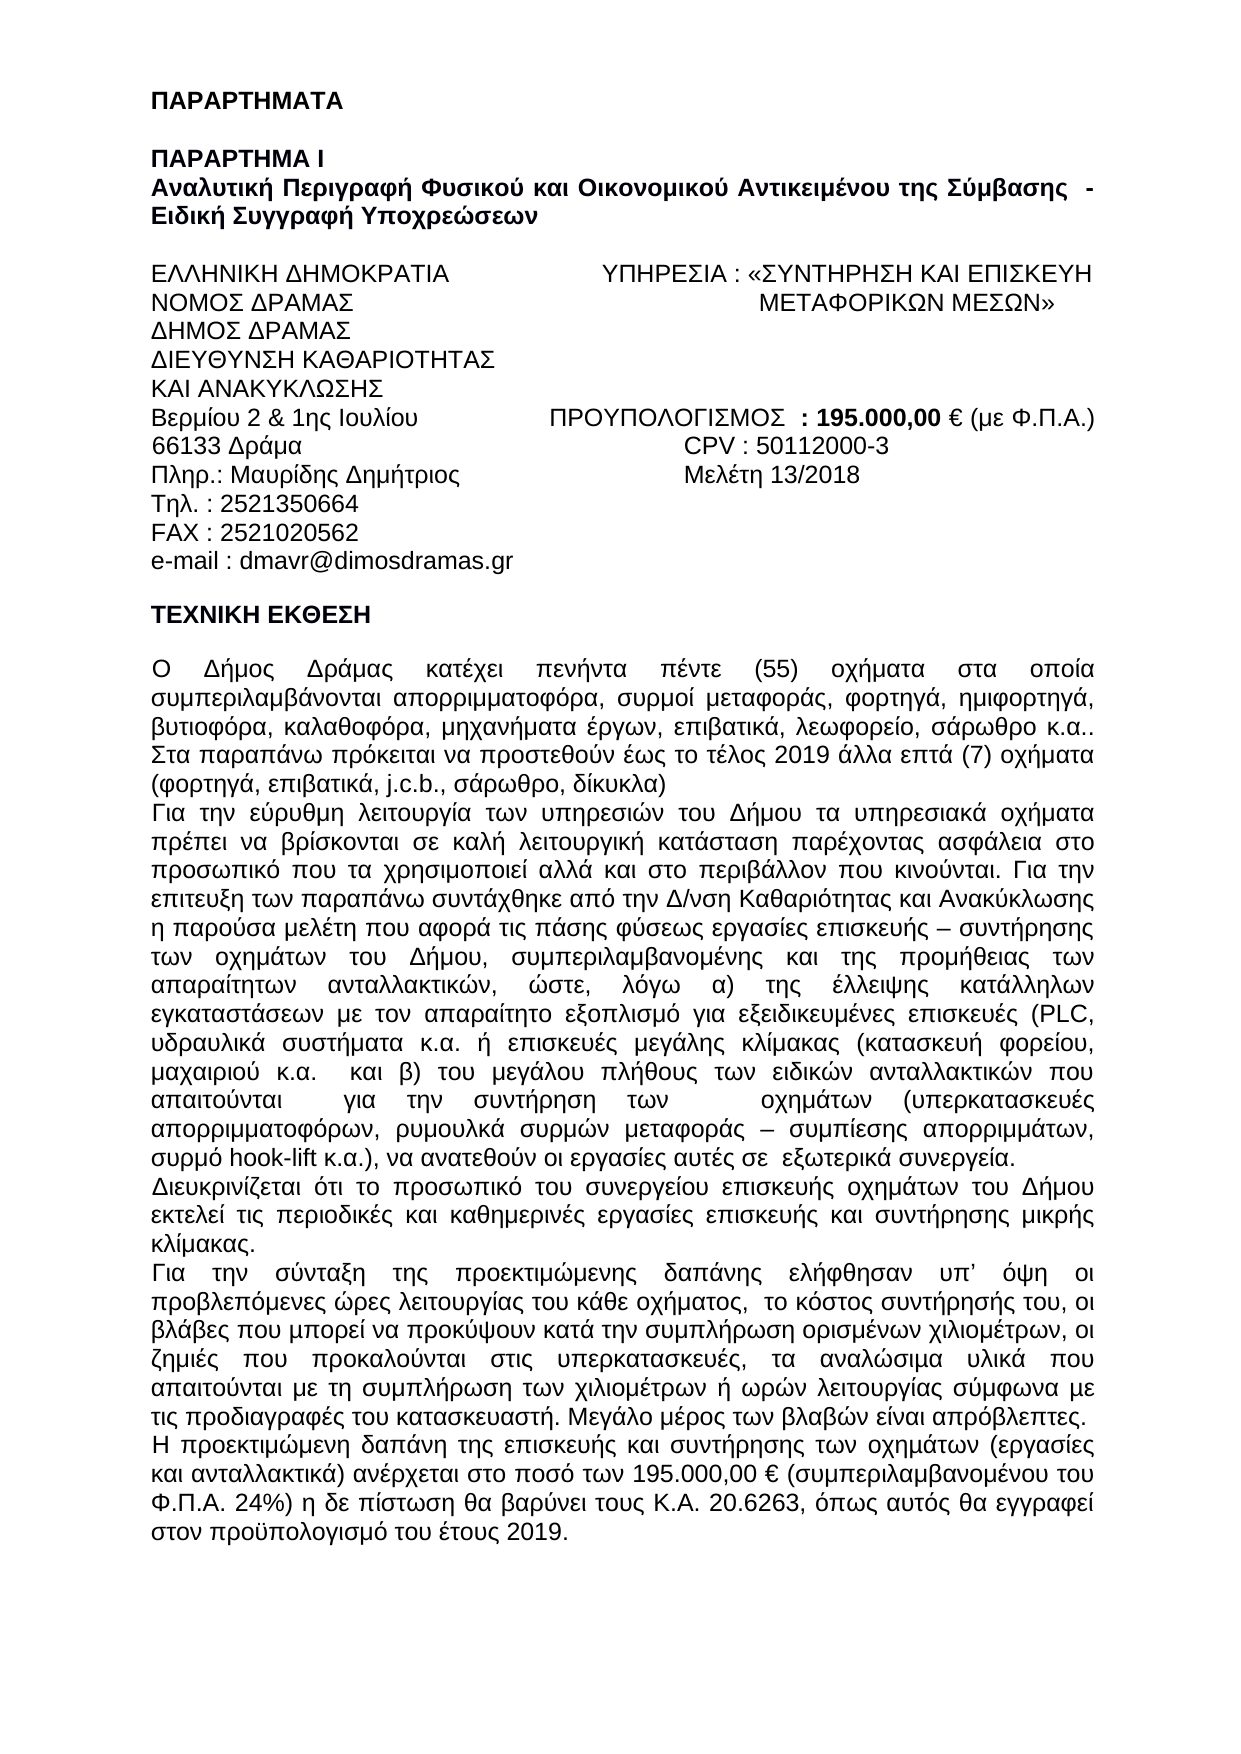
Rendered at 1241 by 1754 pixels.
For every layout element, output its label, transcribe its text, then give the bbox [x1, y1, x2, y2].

text Βερμίου 2 & 1ης Ιουλίου ΠΡΟΥΠΟΛΟΓΙΣΜΟΣ : 195.000,00 € (με Φ.Π.Α.) 66133 Δράμα CPV : 50112000-3 [151, 402, 1096, 460]
text FAX : 2521020562 [151, 517, 1096, 546]
text Αναλυτική Περιγραφή Φυσικού και Οικονομικού Αντικειμένου της Σύμβασης - Ειδική Συγγραφή Υποχρεώσεων [151, 172, 1096, 230]
text ΔΗΜΟΣ ΔΡΑΜΑΣ [151, 316, 1096, 345]
text Η προεκτιμώμενη δαπάνη της επισκευής και συντήρησης των οχηµάτων (εργασίες και ανταλλακτικά) ανέρχεται στο ποσό των 195.000,00 € (συμπεριλαμβανομένου του Φ.Π.Α. 24%) η δε πίστωση θα βαρύνει τους Κ.Α. 20.6263, όπως αυτός θα εγγραφεί στον προϋπολογισμό του έτους 2019. [151, 1430, 1096, 1545]
text Για την εύρυθμη λειτουργία των υπηρεσιών του Δήμου τα υπηρεσιακά οχήματα πρέπει να βρίσκονται σε καλή λειτουργική κατάσταση παρέχοντας ασφάλεια στο προσωπικό που τα χρησιμοποιεί αλλά και στο περιβάλλον που κινούνται. Για την επιτευξη των παραπάνω συντάχθηκε από την Δ/νση Καθαριότητας και Ανακύκλωσης η παρούσα μελέτη που αφορά τις πάσης φύσεως εργασίες επισκευής – συντήρησης των οχημάτων του Δήμου, συμπεριλαμβανομένης και της προμήθειας των απαραίτητων ανταλλακτικών, ώστε, λόγω α) της έλλειψης κατάλληλων εγκαταστάσεων με τον απαραίτητο εξοπλισμό για εξειδικευμένες επισκευές (PLC, υδραυλικά συστήματα κ.α. ή επισκευές μεγάλης κλίμακας (κατασκευή φορείου, μαχαιριού κ.α. και β) του μεγάλου πλήθους των ειδικών ανταλλακτικών που απαιτούνται για την συντήρηση των οχημάτων (υπερκατασκευές απορριμματοφόρων, ρυμουλκά συρμών μεταφοράς – συμπίεσης απορριμμάτων, συρμό hook-lift κ.α.), να ανατεθούν οι εργασίες αυτές σε εξωτερικά συνεργεία. [151, 798, 1096, 1172]
text e-mail : dmavr@dimosdramas.gr [151, 546, 1096, 575]
text ΕΛΛΗΝΙΚΗ ΔΗΜΟΚΡΑΤΙΑ ΥΠΗΡΕΣΙΑ : «ΣΥΝΤΗΡΗΣΗ ΚΑΙ ΕΠΙΣΚΕΥΗ [151, 259, 1096, 287]
text Ο Δήμος Δράμας κατέχει πενήντα πέντε (55) οχήματα στα οποία συμπεριλαμβάνονται απορριμματοφόρα, συρμοί μεταφοράς, φορτηγά, ημιφορτηγά, βυτιοφόρα, καλαθοφόρα, μηχανήματα έργων, επιβατικά, λεωφορείο, σάρωθρο κ.α.. Στα παραπάνω πρόκειται να προστεθούν έως το τέλος 2019 άλλα επτά (7) οχήματα (φορτηγά, επιβατικά, j.c.b., σάρωθρο, δίκυκλα) [151, 654, 1096, 798]
text ΝΟΜΟΣ ΔΡΑΜΑΣ ΜΕΤΑΦΟΡΙΚΩΝ ΜΕΣΩΝ» [151, 287, 1096, 316]
text ΔΙΕΥΘΥΝΣΗ ΚΑΘΑΡΙΟΤΗΤΑΣ [151, 345, 1096, 374]
text ΠΑΡΑΡΤΗΜΑ Ι [151, 144, 1096, 172]
text Τηλ. : 2521350664 [151, 489, 1096, 517]
text Διευκρινίζεται ότι το προσωπικό του συνεργείου επισκευής οχημάτων του Δήμου εκτελεί τις περιοδικές και καθημερινές εργασίες επισκευής και συντήρησης μικρής κλίμακας. [151, 1172, 1096, 1258]
text Πληρ.: Μαυρίδης Δημήτριος Μελέτη 13/2018 [151, 460, 1096, 489]
text ΤΕΧΝΙΚΗ ΕΚΘΕΣΗ [151, 600, 1096, 629]
text Για την σύνταξη της προεκτιμώμενης δαπάνης ελήφθησαν υπ’ όψη οι προβλεπόμενες ώρες λειτουργίας του κάθε οχήματος, το κόστος συντήρησής του, οι βλάβες που µπορεί να προκύψουν κατά την συμπλήρωση ορισμένων χιλιομέτρων, οι ζημιές που προκαλούνται στις υπερκατασκευές, τα αναλώσιµα υλικά που απαιτούνται με τη συμπλήρωση των χιλιομέτρων ή ωρών λειτουργίας σύμφωνα µε τις προδιαγραφές του κατασκευαστή. Μεγάλο μέρος των βλαβών είναι απρόβλεπτες. [151, 1258, 1096, 1430]
text ΚΑΙ ΑΝΑΚΥΚΛΩΣΗΣ [151, 374, 1096, 402]
text ΠΑΡΑΡΤΗΜΑΤΑ [151, 86, 1096, 115]
